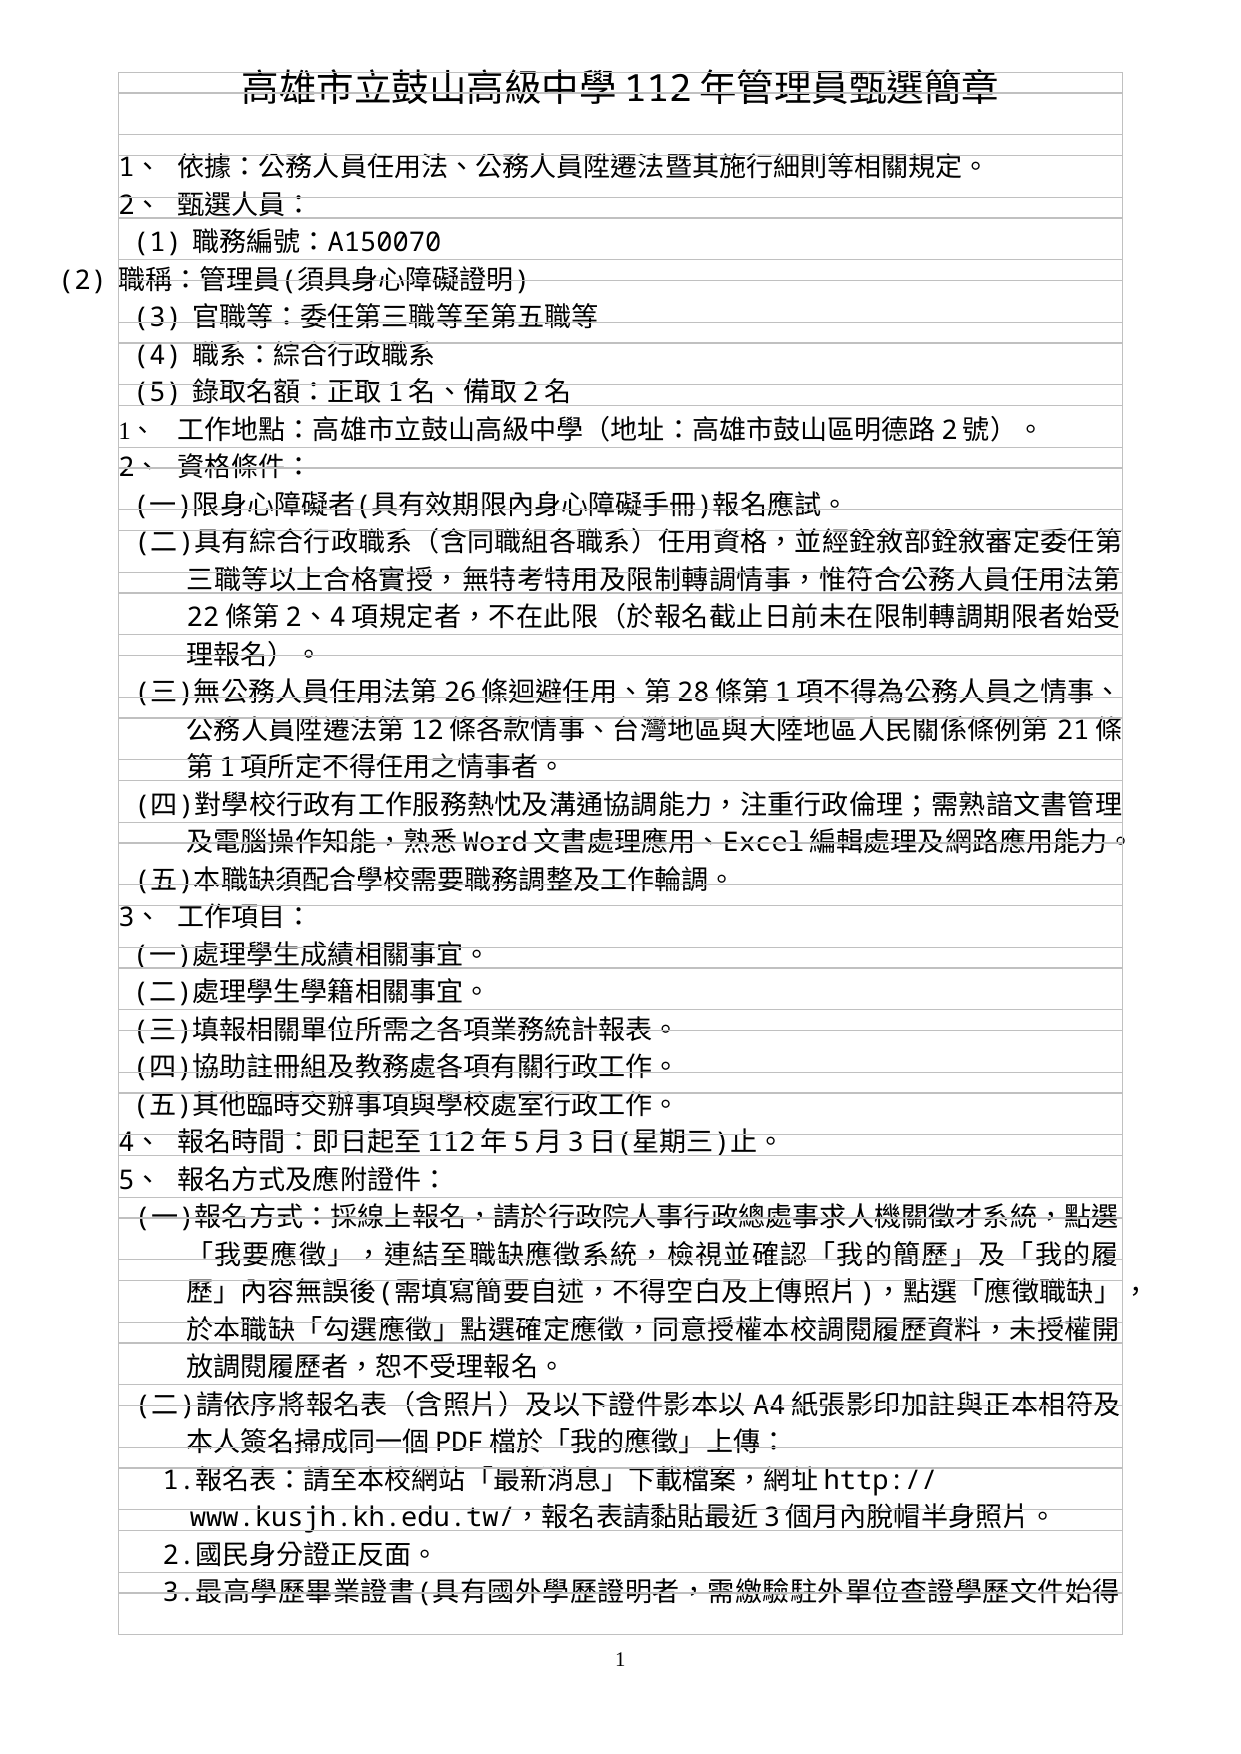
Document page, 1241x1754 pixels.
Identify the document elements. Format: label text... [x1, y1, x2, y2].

text (一)報名方式：採線上報名，請於行政院人事行政總處事求人機關徵才系統，點選「我要應徵」，連結至職缺應徵系統，檢視並確認「我的簡歷」及「我的履歷」內容無誤後(需填寫簡要自述，不得空白及上傳照片)，點選「應徵職缺」，於本職缺「勾選應徵」點選確定應徵，同意授權本校調閱履歷資料，未授權開放調閱履歷者，恕不受理報名。 [119, 1198, 1122, 1217]
text 高雄市立鼓山高級中學112年管理員甄選簡章 [711, 73, 780, 92]
text (四)對學校行政有工作服務熱忱及溝通協調能力，注重行政倫理；需熟諳文書管理及電腦操作知能，熟悉Word文書處理應用、Excel編輯處理及網路應用能力。 [134, 823, 1122, 842]
list 職系：綜合行政職系 [133, 344, 1122, 372]
list 甄選人員： [119, 198, 1122, 217]
list [133, 334, 1122, 342]
text (二)具有綜合行政職系（含同職組各職系）任用資格，並經銓敘部銓敘審定委任第三職等以上合格實授，無特考特用及限制轉調情事，惟符合公務人員任用法第22條第2、4項規定者，不在此限（於報名截止日前未在限制轉調期限者始受理報名）。 [134, 656, 1122, 672]
text (二)具有綜合行政職系（含同職組各職系）任用資格，並經銓敘部銓敘審定委任第三職等以上合格實授，無特考特用及限制轉調情事，惟符合公務人員任用法第22條第2、4項規定者，不在此限（於報名截止日前未在限制轉調期限者始受理報名）。 [134, 531, 1122, 572]
list 職務編號：A150070 [133, 222, 1122, 259]
text 高雄市立鼓山高級中學112年管理員甄選簡章 [336, 73, 417, 92]
text (一)處理學生成績相關事宜。 [119, 934, 1122, 947]
text (二)請依序將報名表（含照片）及以下證件影本以A4紙張影印加註與正本相符及本人簽名掃成同一個PDF檔於「我的應徵」上傳： [119, 1385, 1122, 1405]
text (二)請依序將報名表（含照片）及以下證件影本以A4紙張影印加註與正本相符及本人簽名掃成同一個PDF檔於「我的應徵」上傳： [119, 1448, 1122, 1459]
text (五)本職缺須配合學校需要職務調整及工作輪調。 [134, 859, 1122, 884]
text (五)本職缺須配合學校需要職務調整及工作輪調。 [134, 885, 1122, 897]
list 依據：公務人員任用法、公務人員陞遷法暨其施行細則等相關規定。 [119, 156, 1122, 184]
text [162, 1459, 1122, 1467]
list 官職等：委任第三職等至第五職等 [133, 297, 1122, 322]
list [119, 147, 1122, 155]
list 官職等：委任第三職等至第五職等 [133, 323, 1122, 334]
text (一)報名方式：採線上報名，請於行政院人事行政總處事求人機關徵才系統，點選「我要應徵」，連結至職缺應徵系統，檢視並確認「我的簡歷」及「我的履歷」內容無誤後(需填寫簡要自述，不得空白及上傳照片)，點選「應徵職缺」，於本職缺「勾選應徵」點選確定應徵，同意授權本校調閱履歷資料，未授權開放調閱履歷者，恕不受理報名。 [119, 1219, 1122, 1259]
text (三)無公務人員任用法第26條迴避任用、第28條第1項不得為公務人員之情事、公務人員陞遷法第12條各款情事、台灣地區與大陸地區人民關係條例第21條第1項所定不得任用之情事者。 [134, 698, 1122, 717]
list 資格條件： [119, 469, 1122, 484]
text (四)對學校行政有工作服務熱忱及溝通協調能力，注重行政倫理；需熟諳文書管理及電腦操作知能，熟悉Word文書處理應用、Excel編輯處理及網路應用能力。 [134, 844, 1122, 859]
list 錄取名額：正取1名、備取2名 [141, 385, 173, 405]
list 工作項目： [119, 906, 1122, 934]
text (二)具有綜合行政職系（含同職組各職系）任用資格，並經銓敘部銓敘審定委任第三職等以上合格實授，無特考特用及限制轉調情事，惟符合公務人員任用法第22條第2、4項規定者，不在此限（於報名截止日前未在限制轉調期限者始受理報名）。 [134, 594, 1122, 634]
text (一)報名方式：採線上報名，請於行政院人事行政總處事求人機關徵才系統，點選「我要應徵」，連結至職缺應徵系統，檢視並確認「我的簡歷」及「我的履歷」內容無誤後(需填寫簡要自述，不得空白及上傳照片)，點選「應徵職缺」，於本職缺「勾選應徵」點選確定應徵，同意授權本校調閱履歷資料，未授權開放調閱履歷者，恕不受理報名。 [119, 1281, 1122, 1322]
list [119, 184, 1122, 197]
text (一)處理學生成績相關事宜。 [184, 948, 1122, 967]
list 報名時間：即日起至112年5月3日(星期三)止。 [119, 1122, 1122, 1134]
text 高雄市立鼓山高級中學112年管理員甄選簡章 [420, 73, 446, 92]
text (五)其他臨時交辦事項與學校處室行政工作。 [119, 1094, 1122, 1122]
text (一)限身心障礙者(具有效期限內身心障礙手冊)報名應試。 [133, 484, 1122, 509]
list 職稱：管理員(須具身心障礙證明) [119, 260, 1122, 280]
list 職稱：管理員(須具身心障礙證明) [119, 281, 1122, 297]
text (一)報名方式：採線上報名，請於行政院人事行政總處事求人機關徵才系統，點選「我要應徵」，連結至職缺應徵系統，檢視並確認「我的簡歷」及「我的履歷」內容無誤後(需填寫簡要自述，不得空白及上傳照片)，點選「應徵職缺」，於本職缺「勾選應徵」點選確定應徵，同意授權本校調閱履歷資料，未授權開放調閱履歷者，恕不受理報名。 [119, 1323, 1122, 1342]
list 工作地點：高雄市立鼓山高級中學（地址：高雄市鼓山區明德路2號）。 [119, 409, 1122, 447]
text 高雄市立鼓山高級中學112年管理員甄選簡章 [561, 73, 718, 92]
text (一)處理學生成績相關事宜。 [119, 948, 140, 967]
text (四)對學校行政有工作服務熱忱及溝通協調能力，注重行政倫理；需熟諳文書管理及電腦操作知能，熟悉Word文書處理應用、Excel編輯處理及網路應用能力。 [134, 784, 1122, 822]
list [119, 897, 1122, 905]
text (一)限身心障礙者(具有效期限內身心障礙手冊)報名應試。 [133, 510, 1122, 522]
list 報名方式及應附證件： [119, 1159, 1122, 1197]
text (二)具有綜合行政職系（含同職組各職系）任用資格，並經銓敘部銓敘審定委任第三職等以上合格實授，無特考特用及限制轉調情事，惟符合公務人員任用法第22條第2、4項規定者，不在此限（於報名截止日前未在限制轉調期限者始受理報名）。 [134, 573, 1122, 592]
text 高雄市立鼓山高級中學112年管理員甄選簡章 [952, 73, 1122, 92]
text 3.最高學歷畢業證書(具有國外學歷證明者，需繳驗駐外單位查證學歷文件始得報名)。 [162, 1573, 1122, 1592]
text (二)具有綜合行政職系（含同職組各職系）任用資格，並經銓敘部銓敘審定委任第三職等以上合格實授，無特考特用及限制轉調情事，惟符合公務人員任用法第22條第2、4項規定者，不在此限（於報名截止日前未在限制轉調期限者始受理報名）。 [134, 522, 1122, 530]
text (三)無公務人員任用法第26條迴避任用、第28條第1項不得為公務人員之情事、公務人員陞遷法第12條各款情事、台灣地區與大陸地區人民關係條例第21條第1項所定不得任用之情事者。 [134, 719, 1122, 759]
text 3.最高學歷畢業證書(具有國外學歷證明者，需繳驗駐外單位查證學歷文件始得報名)。 [162, 1594, 1122, 1609]
text (四)協助註冊組及教務處各項有關行政工作。 [119, 1047, 1122, 1072]
text 高雄市立鼓山高級中學112年管理員甄選簡章 [874, 73, 936, 92]
list 資格條件： [119, 448, 1122, 467]
list 報名時間：即日起至112年5月3日(星期三)止。 [720, 1135, 1122, 1155]
text (三)無公務人員任用法第26條迴避任用、第28條第1項不得為公務人員之情事、公務人員陞遷法第12條各款情事、台灣地區與大陸地區人民關係條例第21條第1項所定不得任用之情事者。 [134, 672, 1122, 697]
text (三)無公務人員任用法第26條迴避任用、第28條第1項不得為公務人員之情事、公務人員陞遷法第12條各款情事、台灣地區與大陸地區人民關係條例第21條第1項所定不得任用之情事者。 [134, 760, 1122, 780]
text 高雄市立鼓山高級中學112年管理員甄選簡章 [534, 73, 558, 92]
text 高雄市立鼓山高級中學112年管理員甄選簡章 [301, 73, 334, 92]
text (二)請依序將報名表（含照片）及以下證件影本以A4紙張影印加註與正本相符及本人簽名掃成同一個PDF檔於「我的應徵」上傳： [119, 1406, 1122, 1447]
text (二)處理學生學籍相關事宜。 [119, 972, 1122, 1009]
text 高雄市立鼓山高級中學112年管理員甄選簡章 [119, 94, 1122, 109]
text (三)填報相關單位所需之各項業務統計報表。 [119, 1031, 1122, 1047]
list 報名時間：即日起至112年5月3日(星期三)止。 [119, 1135, 625, 1155]
text 2.國民身分證正反面。 [162, 1534, 1122, 1572]
text 高雄市立鼓山高級中學112年管理員甄選簡章 [930, 73, 955, 92]
text [119, 1084, 1122, 1092]
text (二)具有綜合行政職系（含同職組各職系）任用資格，並經銓敘部銓敘審定委任第三職等以上合格實授，無特考特用及限制轉調情事，惟符合公務人員任用法第22條第2、4項規定者，不在此限（於報名截止日前未在限制轉調期限者始受理報名）。 [134, 635, 1122, 655]
list 職稱：管理員(須具身心障礙證明) [58, 259, 118, 297]
text (一)報名方式：採線上報名，請於行政院人事行政總處事求人機關徵才系統，點選「我要應徵」，連結至職缺應徵系統，檢視並確認「我的簡歷」及「我的履歷」內容無誤後(需填寫簡要自述，不得空白及上傳照片)，點選「應徵職缺」，於本職缺「勾選應徵」點選確定應徵，同意授權本校調閱履歷資料，未授權開放調閱履歷者，恕不受理報名。 [119, 1260, 1122, 1280]
list 錄取名額：正取1名、備取2名 [172, 385, 1122, 405]
text (三)填報相關單位所需之各項業務統計報表。 [119, 1010, 1122, 1030]
text (四)協助註冊組及教務處各項有關行政工作。 [119, 1073, 1122, 1084]
list 報名時間：即日起至112年5月3日(星期三)止。 [624, 1135, 721, 1155]
text www.kusjh.kh.edu.tw/，報名表請黏貼最近3個月內脫帽半身照片。 [162, 1510, 1122, 1530]
text 高雄市立鼓山高級中學112年管理員甄選簡章 [119, 73, 286, 92]
text (一)報名方式：採線上報名，請於行政院人事行政總處事求人機關徵才系統，點選「我要應徵」，連結至職缺應徵系統，檢視並確認「我的簡歷」及「我的履歷」內容無誤後(需填寫簡要自述，不得空白及上傳照片)，點選「應徵職缺」，於本職缺「勾選應徵」點選確定應徵，同意授權本校調閱履歷資料，未授權開放調閱履歷者，恕不受理報名。 [119, 1344, 1122, 1384]
text 高雄市立鼓山高級中學112年管理員甄選簡章 [449, 73, 512, 92]
text 1.報名表：請至本校網站「最新消息」下載檔案，網址http:// [162, 1469, 1122, 1509]
list 錄取名額：正取1名、備取2名 [133, 372, 1122, 384]
text (一)處理學生成績相關事宜。 [140, 948, 184, 967]
text 高雄市立鼓山高級中學112年管理員甄選簡章 [800, 73, 872, 92]
